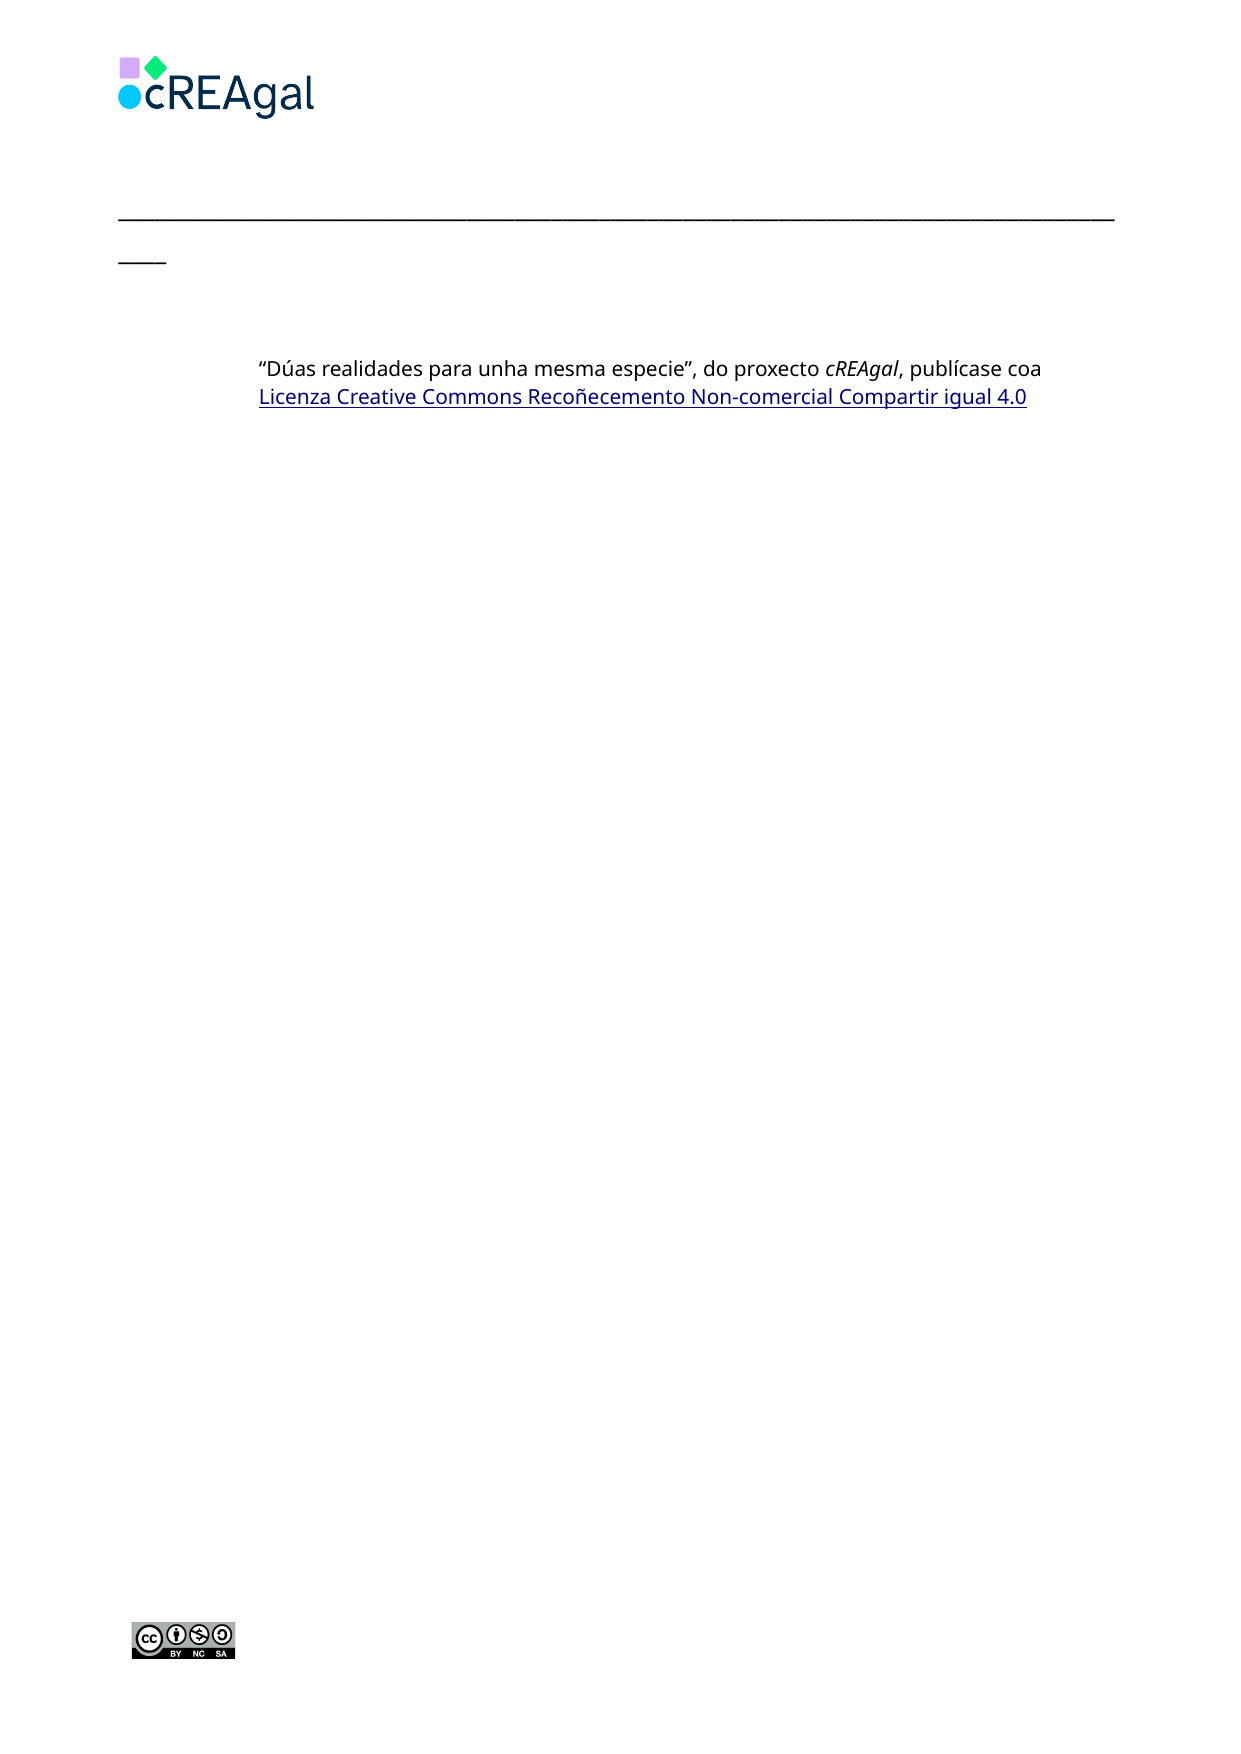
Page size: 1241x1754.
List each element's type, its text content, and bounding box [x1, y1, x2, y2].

picture [118, 56, 314, 119]
picture [131, 1622, 236, 1659]
text _______________________________________________________________________________________ [118, 147, 1122, 268]
